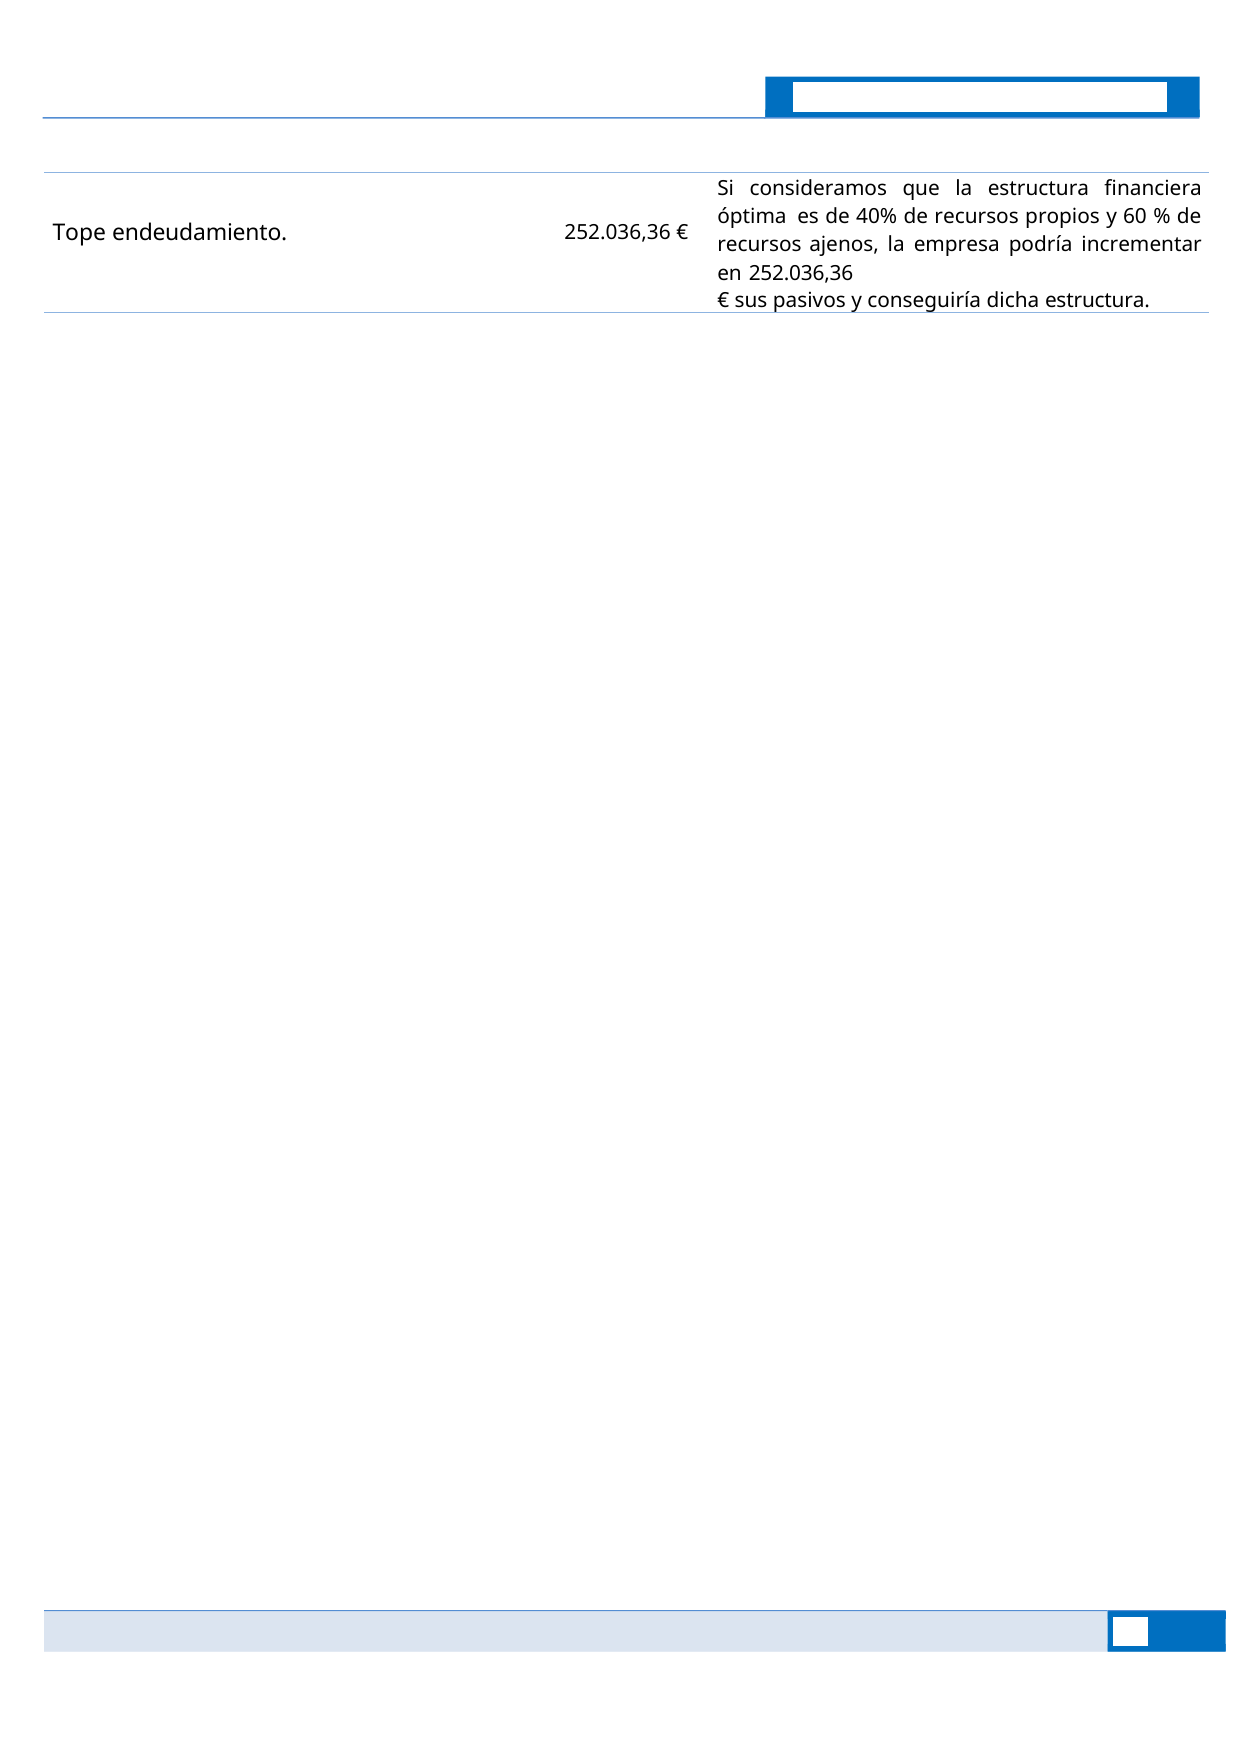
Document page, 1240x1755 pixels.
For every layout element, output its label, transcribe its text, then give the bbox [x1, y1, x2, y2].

table_header 252.036,36 € [420, 173, 701, 312]
table_header Si consideramos que la estructura financiera óptima es de 40% de recursos propios y 60 % de recursos ajenos, la empresa podría incrementar en 252.036,36 € sus pasivos y conseguiría dicha estructura. [701, 173, 1209, 312]
table_header Tope endeudamiento. [44, 173, 420, 312]
